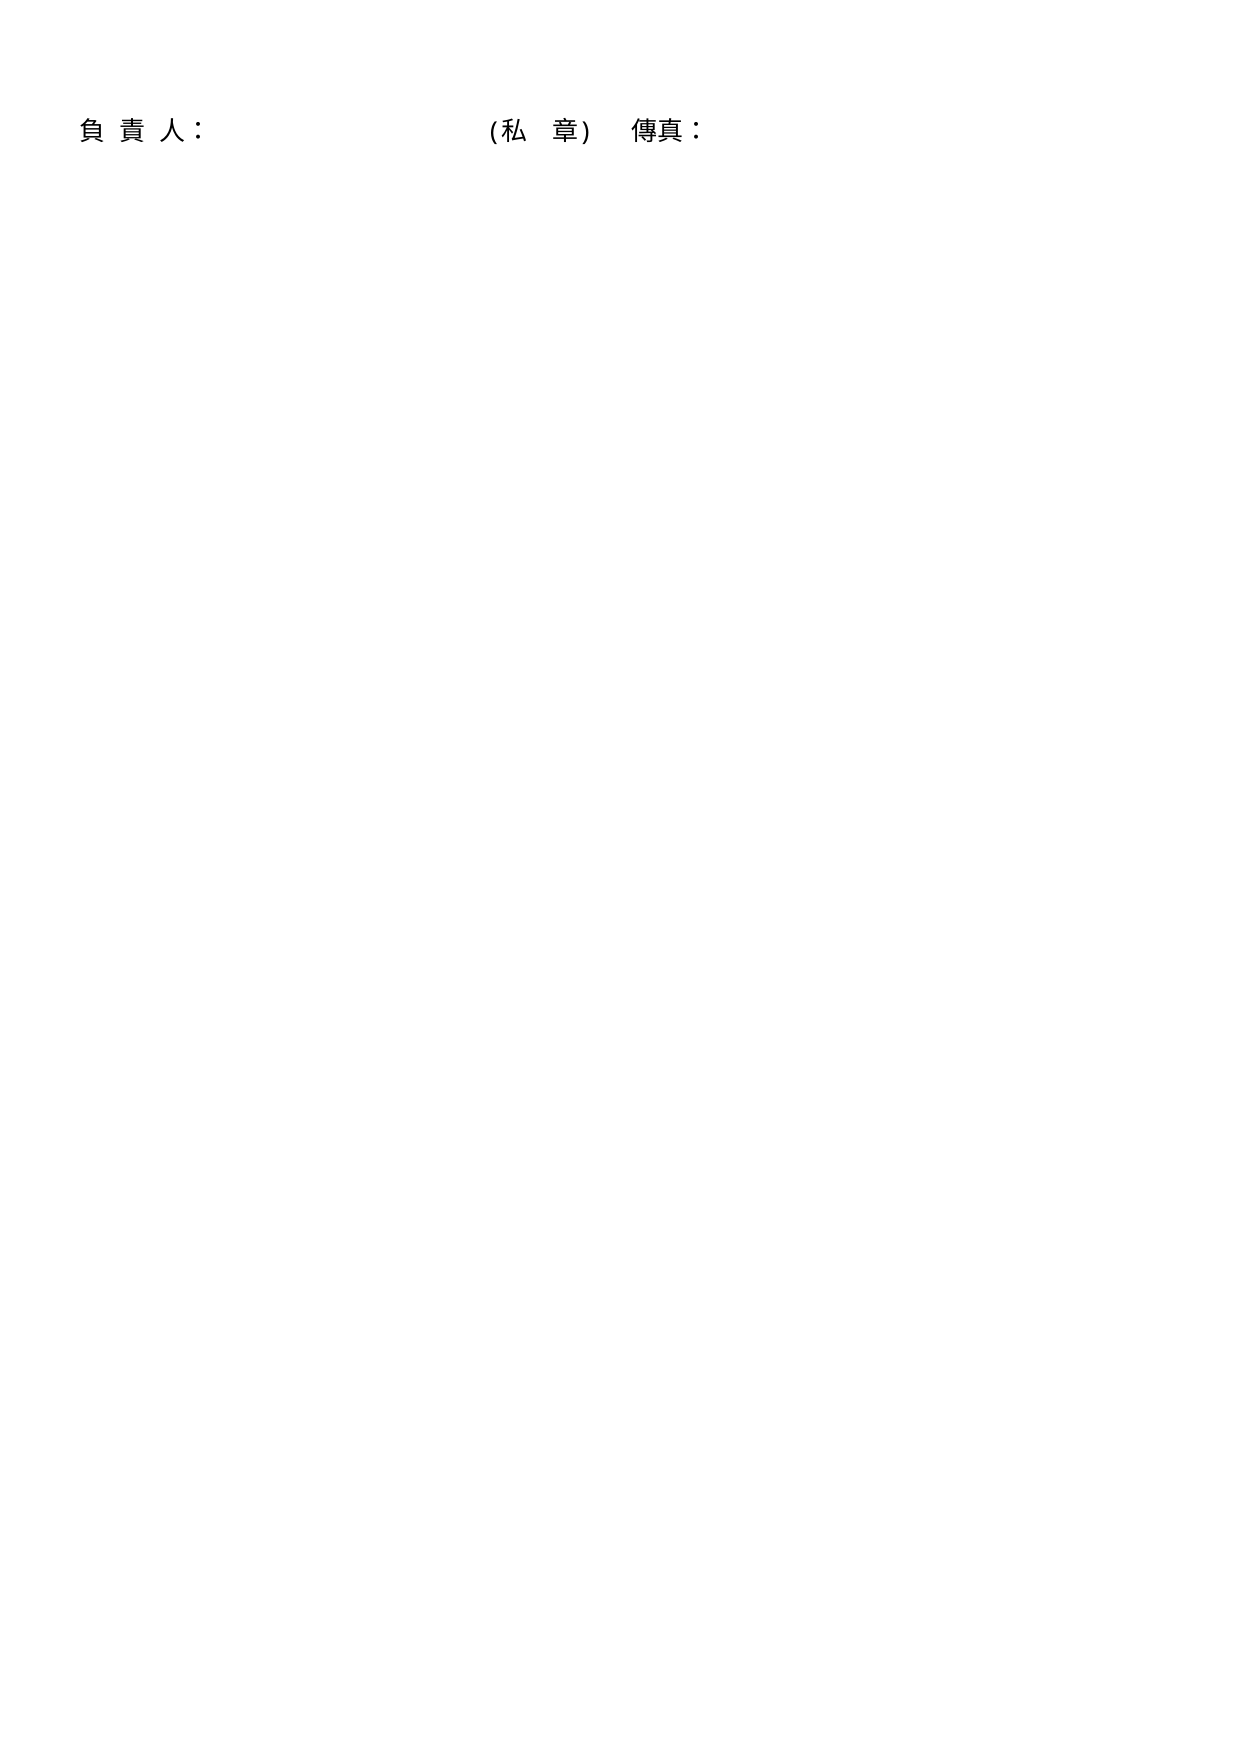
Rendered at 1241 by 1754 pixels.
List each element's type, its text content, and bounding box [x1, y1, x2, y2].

text 負 責 人： (私 章) 傳真： [79, 110, 1190, 148]
